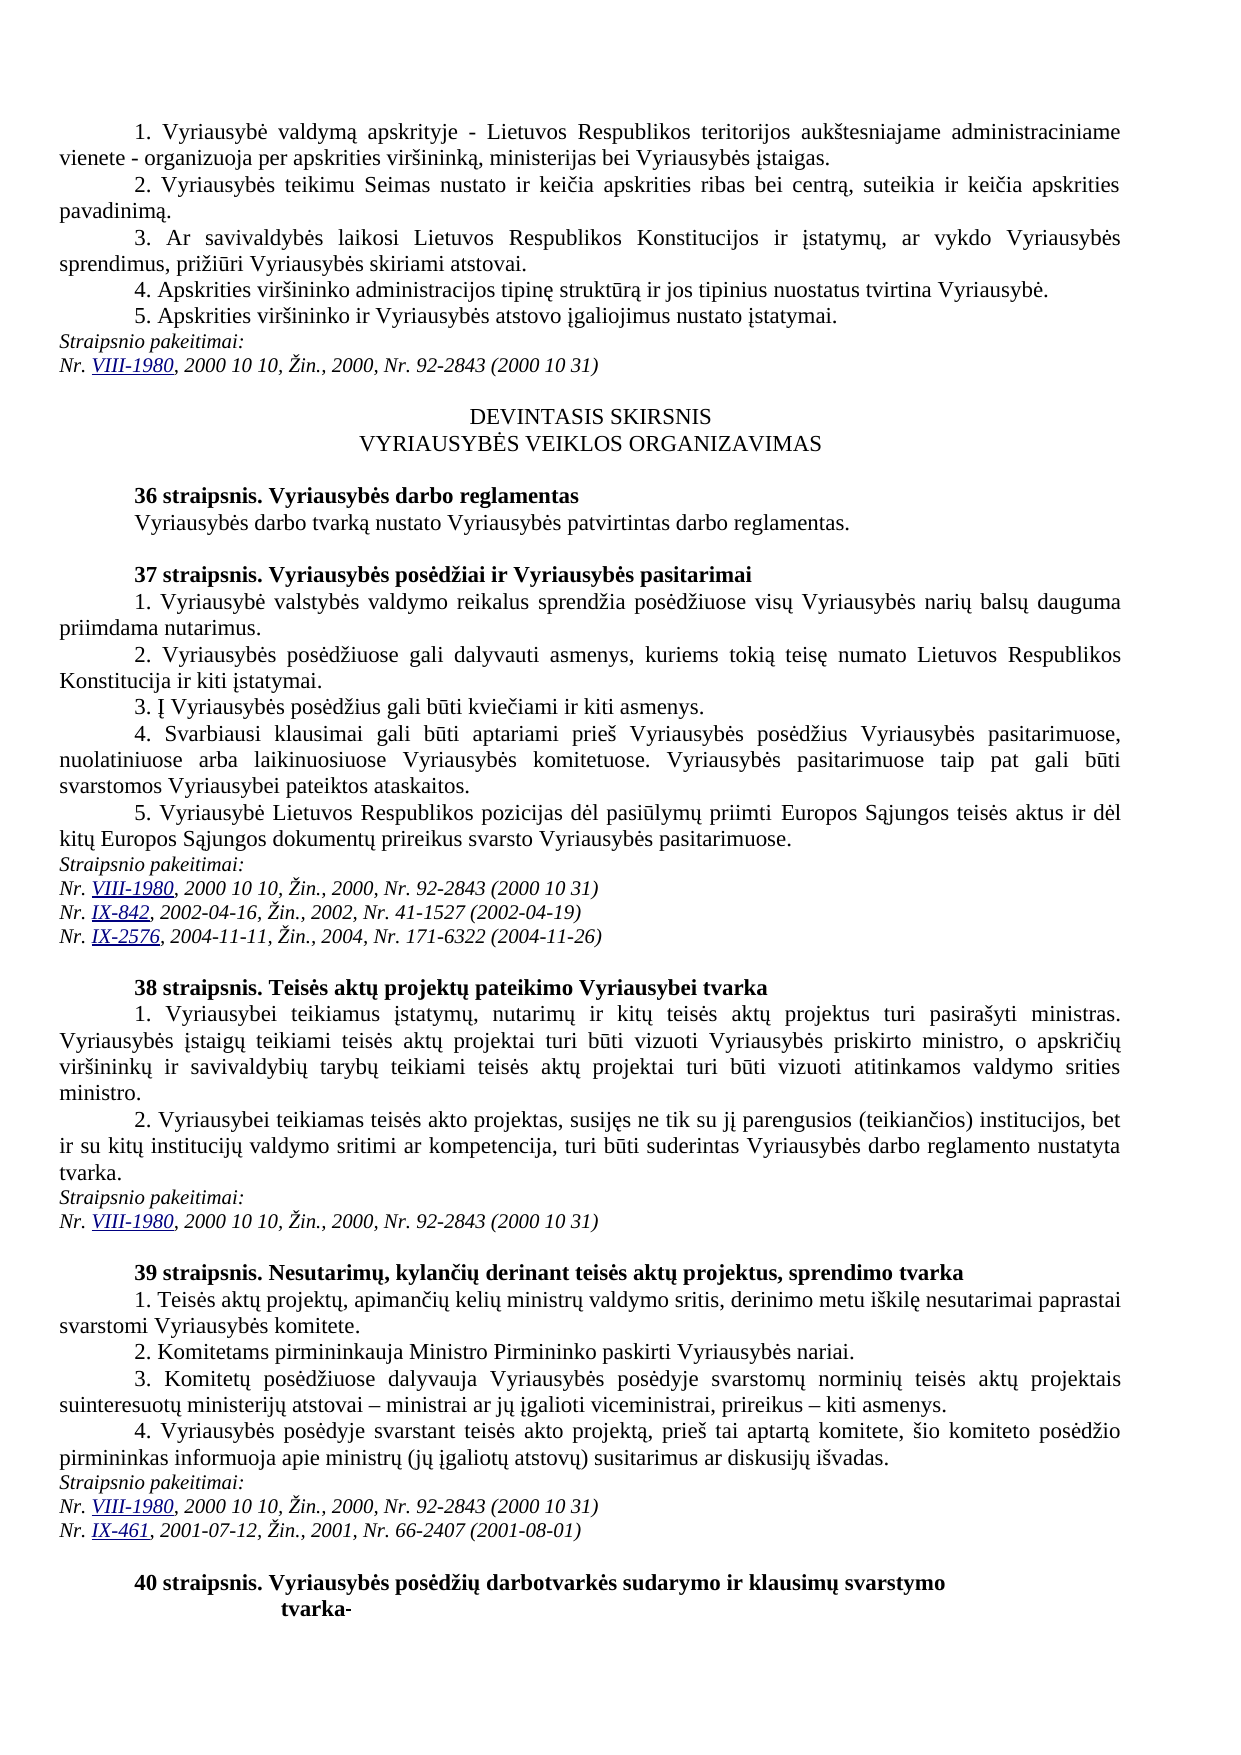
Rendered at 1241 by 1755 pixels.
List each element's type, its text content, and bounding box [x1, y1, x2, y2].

text 5. Vyriausybė Lietuvos Respublikos pozicijas dėl pasiūlymų priimti Europos Sąjungos teisės aktus ir dėl kitų Europos Sąjungos dokumentų prireikus svarsto Vyriausybės pasitarimuose. [59, 799, 1122, 851]
text 39 straipsnis. Nesutarimų, kylančių derinant teisės aktų projektus, sprendimo tvarka [134, 1259, 1122, 1286]
text 38 straipsnis. Teisės aktų projektų pateikimo Vyriausybei tvarka [59, 974, 1122, 1000]
text Straipsnio pakeitimai: [59, 851, 1122, 876]
text Straipsnio pakeitimai: [59, 329, 1122, 353]
text 1. Vyriausybei teikiamus įstatymų, nutarimų ir kitų teisės aktų projektus turi pasirašyti ministras. Vyriausybės įstaigų teikiami teisės aktų projektai turi būti vizuoti Vyriausybės priskirto ministro, o apskričių viršininkų ir savivaldybių tarybų teikiami teisės aktų projektai turi būti vizuoti atitinkamos valdymo srities ministro. [59, 1000, 1122, 1106]
text 3. Ar savivaldybės laikosi Lietuvos Respublikos Konstitucijos ir įstatymų, ar vykdo Vyriausybės sprendimus, prižiūri Vyriausybės skiriami atstovai. [59, 223, 1122, 276]
text Straipsnio pakeitimai: [59, 1470, 1122, 1494]
text 2. Vyriausybės teikimu Seimas nustato ir keičia apskrities ribas bei centrą, suteikia ir keičia apskrities pavadinimą. [59, 171, 1122, 223]
text 37 straipsnis. Vyriausybės posėdžiai ir Vyriausybės pasitarimai [59, 562, 1122, 588]
text 1. Teisės aktų projektų, apimančių kelių ministrų valdymo sritis, derinimo metu iškilę nesutarimai paprastai svarstomi Vyriausybės komitete. [59, 1286, 1122, 1338]
text Nr. VIII-1980, 2000 10 10, Žin., 2000, Nr. 92-2843 (2000 10 31) [59, 353, 1122, 377]
text Nr. VIII-1980, 2000 10 10, Žin., 2000, Nr. 92-2843 (2000 10 31) [59, 876, 1122, 899]
text 3. Į Vyriausybės posėdžius gali būti kviečiami ir kiti asmenys. [59, 693, 1122, 720]
text VYRIAUSYBĖS VEIKLOS ORGANIZAVIMAS [59, 430, 1122, 456]
text Nr. IX-461, 2001-07-12, Žin., 2001, Nr. 66-2407 (2001-08-01) [59, 1518, 1122, 1542]
text 5. Apskrities viršininko ir Vyriausybės atstovo įgaliojimus nustato įstatymai. [59, 303, 1122, 329]
text 40 straipsnis. Vyriausybės posėdžių darbotvarkės sudarymo ir klausimų svarstymo [134, 1569, 1122, 1595]
text 2. Vyriausybės posėdžiuose gali dalyvauti asmenys, kuriems tokią teisę numato Lietuvos Respublikos Konstitucija ir kiti įstatymai. [59, 641, 1122, 693]
text Straipsnio pakeitimai: [59, 1185, 1122, 1209]
text tvarka [281, 1595, 1122, 1621]
text Nr. IX-842, 2002-04-16, Žin., 2002, Nr. 41-1527 (2002-04-19) [59, 899, 1122, 924]
text Nr. VIII-1980, 2000 10 10, Žin., 2000, Nr. 92-2843 (2000 10 31) [59, 1209, 1122, 1233]
text 4. Apskrities viršininko administracijos tipinę struktūrą ir jos tipinius nuostatus tvirtina Vyriausybė. [59, 276, 1122, 303]
text 4. Vyriausybės posėdyje svarstant teisės akto projektą, prieš tai aptartą komitete, šio komiteto posėdžio pirmininkas informuoja apie ministrų (jų įgaliotų atstovų) susitarimus ar diskusijų išvadas. [59, 1417, 1122, 1470]
text 1. Vyriausybė valstybės valdymo reikalus sprendžia posėdžiuose visų Vyriausybės narių balsų dauguma priimdama nutarimus. [59, 588, 1122, 641]
text 36 straipsnis. Vyriausybės darbo reglamentas [59, 482, 1122, 509]
text Nr. IX-2576, 2004-11-11, Žin., 2004, Nr. 171-6322 (2004-11-26) [59, 924, 1122, 948]
text 4. Svarbiausi klausimai gali būti aptariami prieš Vyriausybės posėdžius Vyriausybės pasitarimuose, nuolatiniuose arba laikinuosiuose Vyriausybės komitetuose. Vyriausybės pasitarimuose taip pat gali būti svarstomos Vyriausybei pateiktos ataskaitos. [59, 720, 1122, 799]
text 1. Vyriausybė valdymą apskrityje - Lietuvos Respublikos teritorijos aukštesniajame administraciniame vienete - organizuoja per apskrities viršininką, ministerijas bei Vyriausybės įstaigas. [59, 118, 1122, 171]
text Vyriausybės darbo tvarką nustato Vyriausybės patvirtintas darbo reglamentas. [59, 509, 1122, 535]
text Devintasis skirsnis [59, 403, 1122, 430]
text 2. Komitetams pirmininkauja Ministro Pirmininko paskirti Vyriausybės nariai. [59, 1338, 1122, 1365]
text Nr. VIII-1980, 2000 10 10, Žin., 2000, Nr. 92-2843 (2000 10 31) [59, 1494, 1122, 1518]
text 2. Vyriausybei teikiamas teisės akto projektas, susijęs ne tik su jį parengusios (teikiančios) institucijos, bet ir su kitų institucijų valdymo sritimi ar kompetencija, turi būti suderintas Vyriausybės darbo reglamento nustatyta tvarka. [59, 1106, 1122, 1185]
text 3. Komitetų posėdžiuose dalyvauja Vyriausybės posėdyje svarstomų norminių teisės aktų projektais suinteresuotų ministerijų atstovai – ministrai ar jų įgalioti viceministrai, prireikus – kiti asmenys. [59, 1365, 1122, 1417]
